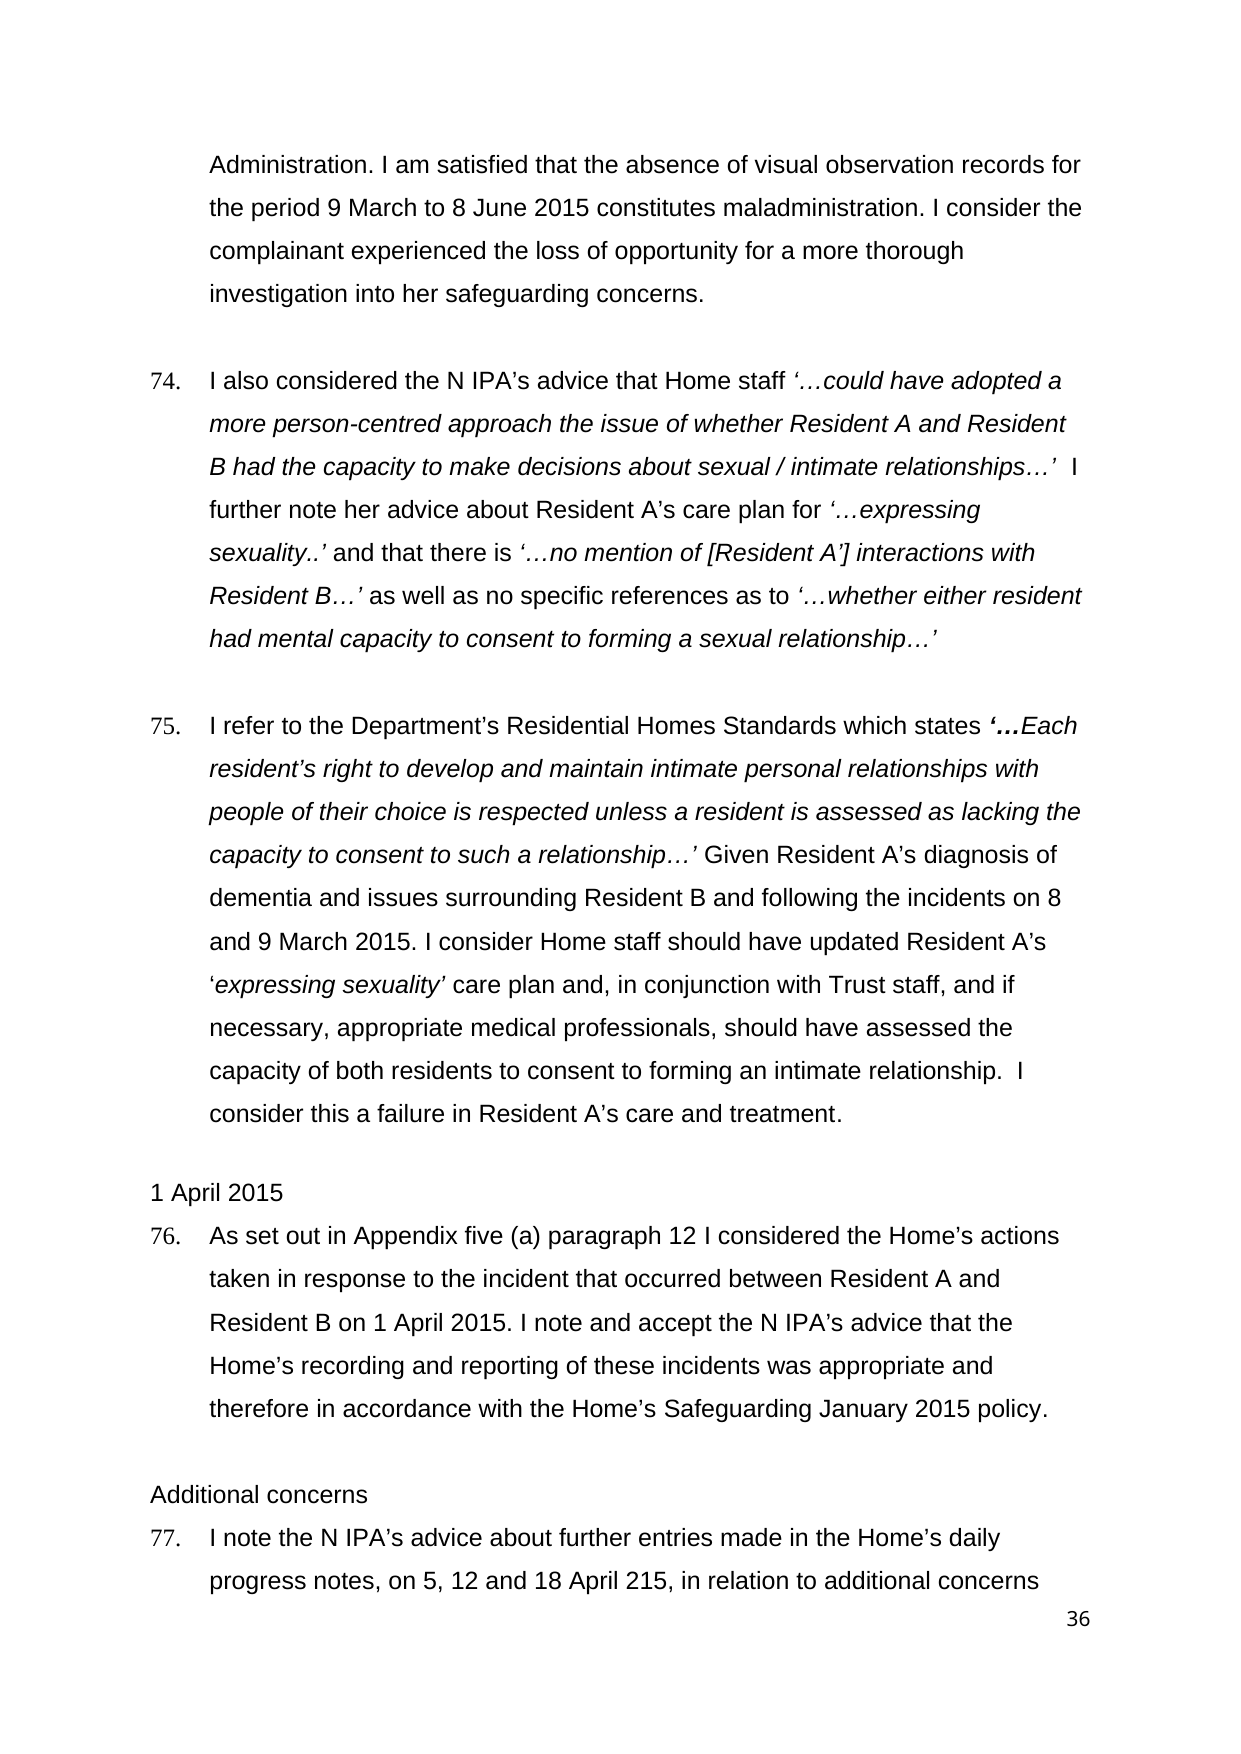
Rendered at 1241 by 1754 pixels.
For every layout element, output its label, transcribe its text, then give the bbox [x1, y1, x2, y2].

list I also considered the N IPA’s advice that Home staff ‘…could have adopted a more person-centred approach the issue of whether Resident A and Resident B had the capacity to make decisions about sexual / intimate relationships…’ I further note her advice about Resident A’s care plan for ‘…expressing sexuality..’ and that there is ‘…no mention of [Resident A’] interactions with Resident B…’ as well as no specific references as to ‘…whether either resident had mental capacity to consent to forming a sexual relationship…’ [150, 366, 1090, 653]
list I note the N IPA’s advice about further entries made in the Home’s daily progress notes, on 5, 12 and 18 April 215, in relation to additional concerns [150, 1523, 1090, 1595]
list I refer to the Department’s Residential Homes Standards which states ‘…Each resident’s right to develop and maintain intimate personal relationships with people of their choice is respected unless a resident is assessed as lacking the capacity to consent to such a relationship…’ Given Resident A’s diagnosis of dementia and issues surrounding Resident B and following the incidents on 8 and 9 March 2015. I consider Home staff should have updated Resident A’s ‘expressing sexuality’ care plan and, in conjunction with Trust staff, and if necessary, appropriate medical professionals, should have assessed the capacity of both residents to consent to forming an intimate relationship. I consider this a failure in Resident A’s care and treatment. [150, 711, 1090, 1128]
list Administration. I am satisfied that the absence of visual observation records for the period 9 March to 8 June 2015 constitutes maladministration. I consider the complainant experienced the loss of opportunity for a more thorough investigation into her safeguarding concerns. [150, 150, 1090, 308]
text Additional concerns [150, 1480, 1090, 1509]
list As set out in Appendix five (a) paragraph 12 I considered the Home’s actions taken in response to the incident that occurred between Resident A and Resident B on 1 April 2015. I note and accept the N IPA’s advice that the Home’s recording and reporting of these incidents was appropriate and therefore in accordance with the Home’s Safeguarding January 2015 policy. [150, 1221, 1090, 1422]
text 1 April 2015 [150, 1178, 1090, 1207]
